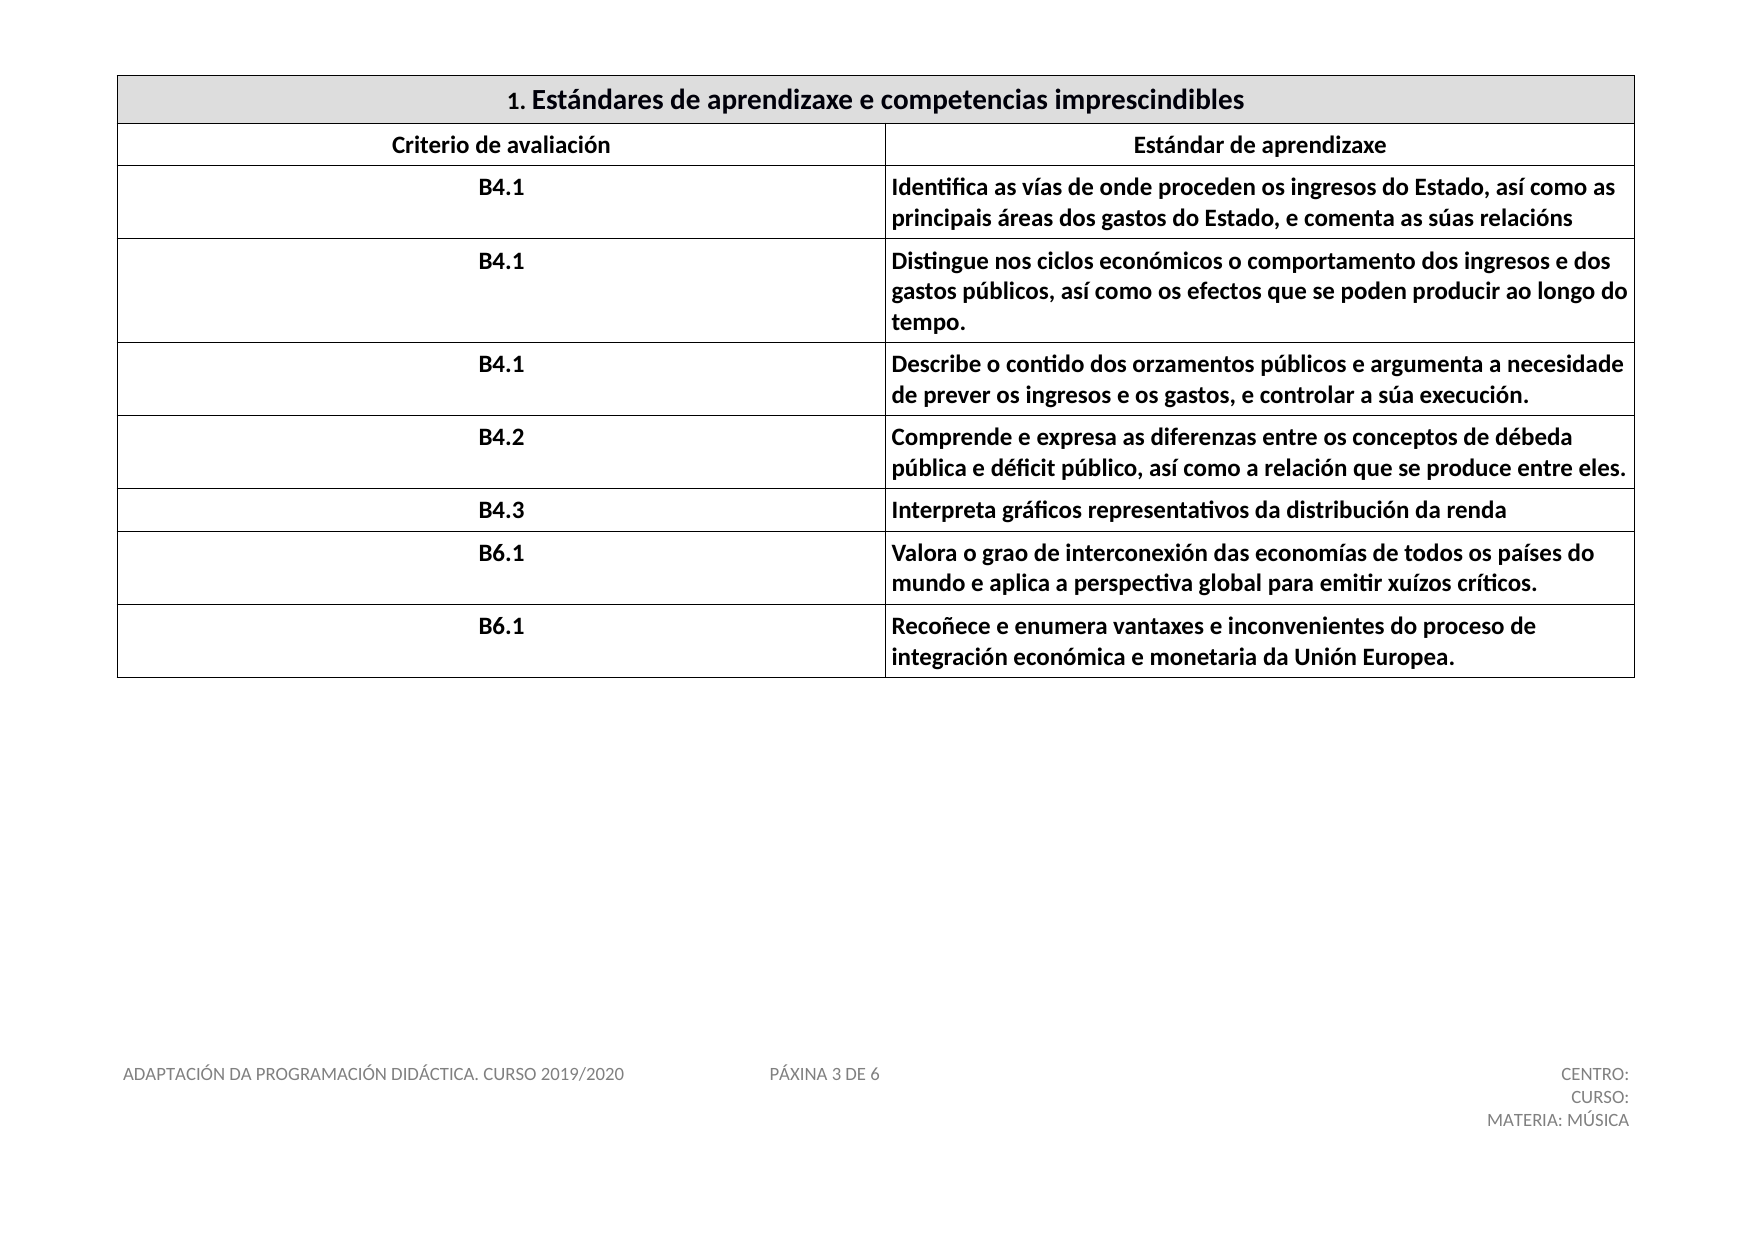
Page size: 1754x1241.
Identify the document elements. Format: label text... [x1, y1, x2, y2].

table_cell Valora o grao de interconexión das economías de todos os países do mundo e aplica a perspectiva global para emitir xuízos críticos. [886, 532, 1634, 604]
table_cell Estándar de aprendizaxe [886, 124, 1634, 165]
table_cell Identifica as vías de onde proceden os ingresos do Estado, así como as principais áreas dos gastos do Estado, e comenta as súas relacións [886, 166, 1634, 238]
table_cell B4.1 [118, 343, 885, 415]
table_cell Interpreta gráficos representativos da distribución da renda [886, 489, 1634, 531]
table_header 1. Estándares de aprendizaxe e competencias imprescindibles [118, 76, 1634, 123]
table_cell Comprende e expresa as diferenzas entre os conceptos de débeda pública e déficit público, así como a relación que se produce entre eles. [886, 416, 1634, 488]
table_cell Distingue nos ciclos económicos o comportamento dos ingresos e dos gastos públicos, así como os efectos que se poden producir ao longo do tempo. [886, 239, 1634, 342]
table_cell B6.1 [118, 605, 885, 677]
table_cell B6.1 [118, 532, 885, 604]
table_cell Recoñece e enumera vantaxes e inconvenientes do proceso de integración económica e monetaria da Unión Europea. [886, 605, 1634, 677]
table_cell B4.1 [118, 239, 885, 342]
table_cell Describe o contido dos orzamentos públicos e argumenta a necesidade de prever os ingresos e os gastos, e controlar a súa execución. [886, 343, 1634, 415]
table_cell B4.1 [118, 166, 885, 238]
table_cell Criterio de avaliación [118, 124, 885, 165]
table_cell B4.3 [118, 489, 885, 531]
table_cell B4.2 [118, 416, 885, 488]
